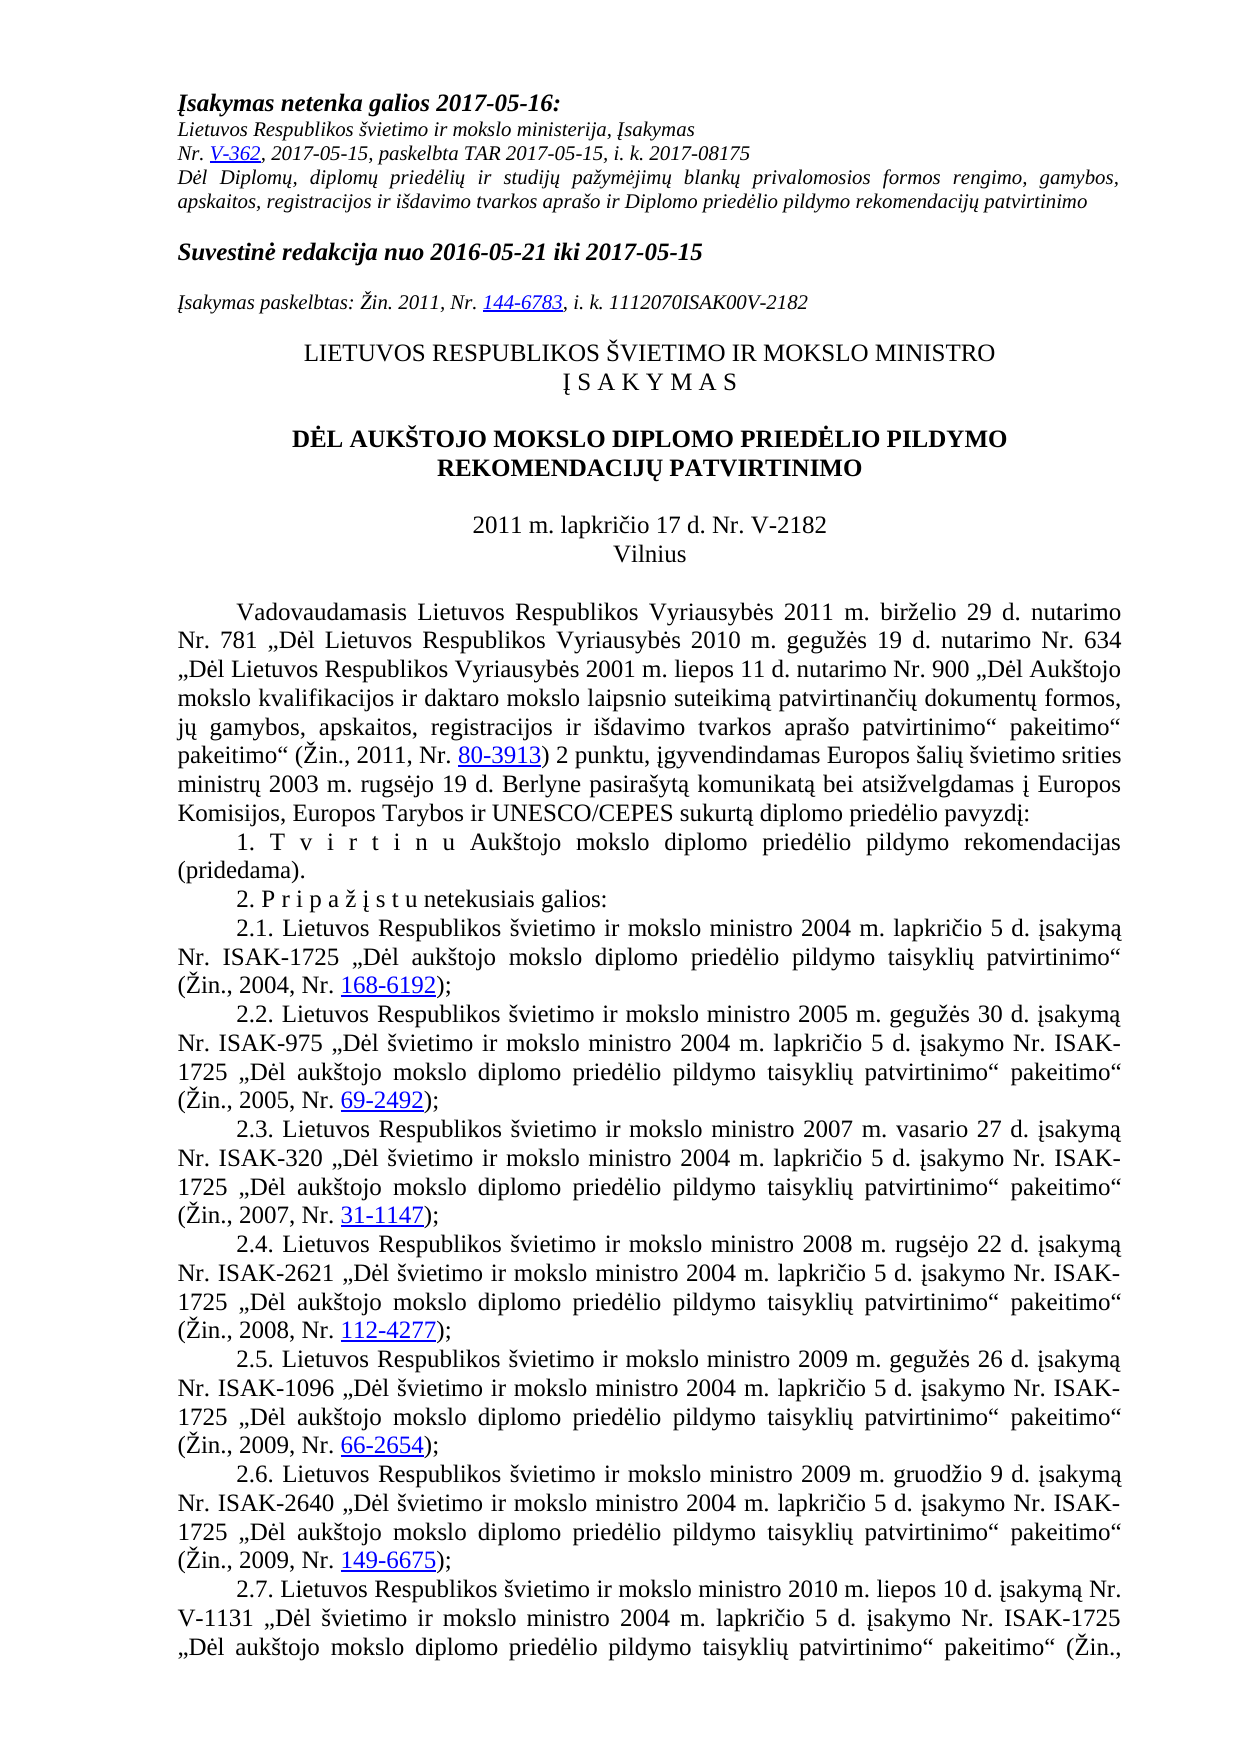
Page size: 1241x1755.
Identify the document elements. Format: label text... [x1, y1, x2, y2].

text 2.2. Lietuvos Respublikos švietimo ir mokslo ministro 2005 m. gegužės 30 d. įsakymą Nr. ISAK-975 „Dėl švietimo ir mokslo ministro 2004 m. lapkričio 5 d. įsakymo Nr. ISAK-1725 „Dėl aukštojo mokslo diplomo priedėlio pildymo taisyklių patvirtinimo“ pakeitimo“ (Žin., 2005, Nr. 69-2492); [177, 999, 1122, 1114]
text Vadovaudamasis Lietuvos Respublikos Vyriausybės 2011 m. birželio 29 d. nutarimo Nr. 781 „Dėl Lietuvos Respublikos Vyriausybės 2010 m. gegužės 19 d. nutarimo Nr. 634 „Dėl Lietuvos Respublikos Vyriausybės 2001 m. liepos 11 d. nutarimo Nr. 900 „Dėl Aukštojo mokslo kvalifikacijos ir daktaro mokslo laipsnio suteikimą patvirtinančių dokumentų formos, jų gamybos, apskaitos, registracijos ir išdavimo tvarkos aprašo patvirtinimo“ pakeitimo“ pakeitimo“ (Žin., 2011, Nr. 80-3913) 2 punktu, įgyvendindamas Europos šalių švietimo srities ministrų 2003 m. rugsėjo 19 d. Berlyne pasirašytą komunikatą bei atsižvelgdamas į Europos Komisijos, Europos Tarybos ir UNESCO/CEPES sukurtą diplomo priedėlio pavyzdį: [177, 597, 1122, 827]
text Įsakymas paskelbtas: Žin. 2011, Nr. 144-6783, i. k. 1112070ISAK00V-2182 [177, 290, 1122, 314]
text LIETUVOS RESPUBLIKOS ŠVIETIMO IR MOKSLO MINISTRO [177, 338, 1122, 367]
text Dėl Diplomų, diplomų priedėlių ir studijų pažymėjimų blankų privalomosios formos rengimo, gamybos, apskaitos, registracijos ir išdavimo tvarkos aprašo ir Diplomo priedėlio pildymo rekomendacijų patvirtinimo [177, 165, 1122, 213]
text 2.1. Lietuvos Respublikos švietimo ir mokslo ministro 2004 m. lapkričio 5 d. įsakymą Nr. ISAK-1725 „Dėl aukštojo mokslo diplomo priedėlio pildymo taisyklių patvirtinimo“ (Žin., 2004, Nr. 168-6192); [177, 913, 1122, 999]
text Vilnius [177, 539, 1122, 568]
text 2. P r i p a ž į s t u netekusiais galios: [177, 884, 1122, 913]
text 2.4. Lietuvos Respublikos švietimo ir mokslo ministro 2008 m. rugsėjo 22 d. įsakymą Nr. ISAK-2621 „Dėl švietimo ir mokslo ministro 2004 m. lapkričio 5 d. įsakymo Nr. ISAK-1725 „Dėl aukštojo mokslo diplomo priedėlio pildymo taisyklių patvirtinimo“ pakeitimo“ (Žin., 2008, Nr. 112-4277); [177, 1229, 1122, 1344]
text DĖL AUKŠTOJO MOKSLO DIPLOMO PRIEDĖLIO PILDYMO REKOMENDACIJŲ PATVIRTINIMO [177, 424, 1122, 482]
text 2.3. Lietuvos Respublikos švietimo ir mokslo ministro 2007 m. vasario 27 d. įsakymą Nr. ISAK-320 „Dėl švietimo ir mokslo ministro 2004 m. lapkričio 5 d. įsakymo Nr. ISAK-1725 „Dėl aukštojo mokslo diplomo priedėlio pildymo taisyklių patvirtinimo“ pakeitimo“ (Žin., 2007, Nr. 31-1147); [177, 1114, 1122, 1229]
text 1. T v i r t i n u Aukštojo mokslo diplomo priedėlio pildymo rekomendacijas (pridedama). [177, 827, 1122, 884]
text Lietuvos Respublikos švietimo ir mokslo ministerija, Įsakymas [177, 117, 1122, 141]
text 2.5. Lietuvos Respublikos švietimo ir mokslo ministro 2009 m. gegužės 26 d. įsakymą Nr. ISAK-1096 „Dėl švietimo ir mokslo ministro 2004 m. lapkričio 5 d. įsakymo Nr. ISAK-1725 „Dėl aukštojo mokslo diplomo priedėlio pildymo taisyklių patvirtinimo“ pakeitimo“ (Žin., 2009, Nr. 66-2654); [177, 1344, 1122, 1459]
text 2011 m. lapkričio 17 d. Nr. V-2182 [177, 510, 1122, 539]
text 2.6. Lietuvos Respublikos švietimo ir mokslo ministro 2009 m. gruodžio 9 d. įsakymą Nr. ISAK-2640 „Dėl švietimo ir mokslo ministro 2004 m. lapkričio 5 d. įsakymo Nr. ISAK-1725 „Dėl aukštojo mokslo diplomo priedėlio pildymo taisyklių patvirtinimo“ pakeitimo“ (Žin., 2009, Nr. 149-6675); [177, 1459, 1122, 1574]
text Į S A K Y M A S [177, 367, 1122, 395]
text Nr. V-362, 2017-05-15, paskelbta TAR 2017-05-15, i. k. 2017-08175 [177, 141, 1122, 165]
text Suvestinė redakcija nuo 2016-05-21 iki 2017-05-15 [177, 237, 1122, 266]
text Įsakymas netenka galios 2017-05-16: [177, 88, 1122, 117]
text 2.7. Lietuvos Respublikos švietimo ir mokslo ministro 2010 m. liepos 10 d. įsakymą Nr. V-1131 „Dėl švietimo ir mokslo ministro 2004 m. lapkričio 5 d. įsakymo Nr. ISAK-1725 „Dėl aukštojo mokslo diplomo priedėlio pildymo taisyklių patvirtinimo“ pakeitimo“ (Žin., [177, 1574, 1122, 1660]
